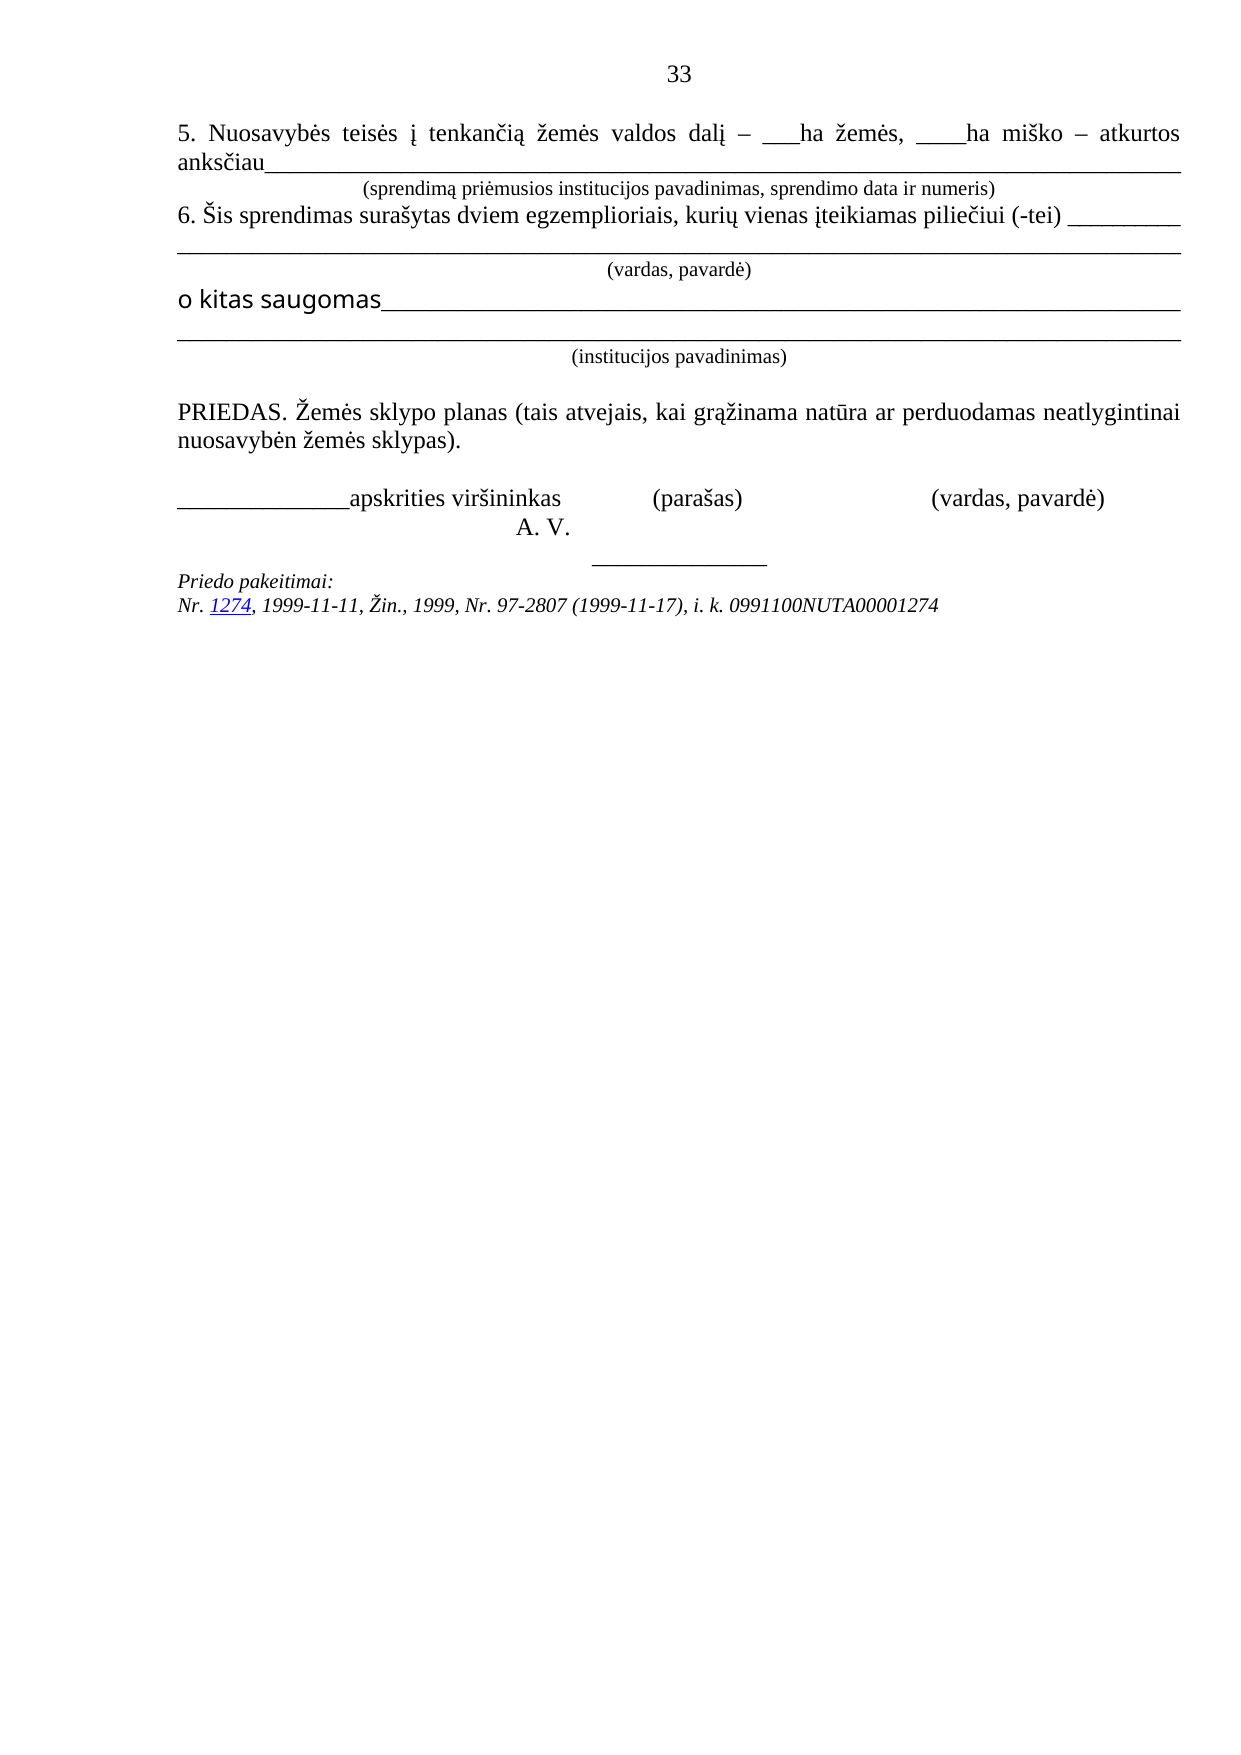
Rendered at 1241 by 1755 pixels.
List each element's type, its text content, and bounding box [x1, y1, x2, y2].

text 5. Nuosavybės teisės į tenkančią žemės valdos dalį – ___ha žemės, ____ha miško – atkurtos anksčiau [177, 118, 1181, 176]
text A. V. [177, 512, 1181, 541]
text o kitas saugomas [177, 281, 1181, 315]
text ______________ [177, 541, 1181, 569]
text 6. Šis sprendimas surašytas dviem egzemplioriais, kurių vienas įteikiamas piliečiui (-tei) [177, 200, 1181, 228]
text (institucijos pavadinimas) [177, 344, 1181, 368]
text Nr. 1274, 1999-11-11, Žin., 1999, Nr. 97-2807 (1999-11-17), i. k. 0991100NUTA00001274 [177, 593, 1181, 617]
text (vardas, pavardė) [177, 257, 1181, 281]
text Priedo pakeitimai: [177, 569, 1181, 593]
text apskrities viršininkas (parašas) (vardas, pavardė) [177, 483, 1181, 512]
text PRIEDAS. Žemės sklypo planas (tais atvejais, kai grąžinama natūra ar perduodamas neatlygintinai nuosavybėn žemės sklypas). [177, 397, 1181, 454]
text (sprendimą priėmusios institucijos pavadinimas, sprendimo data ir numeris) [177, 176, 1181, 200]
